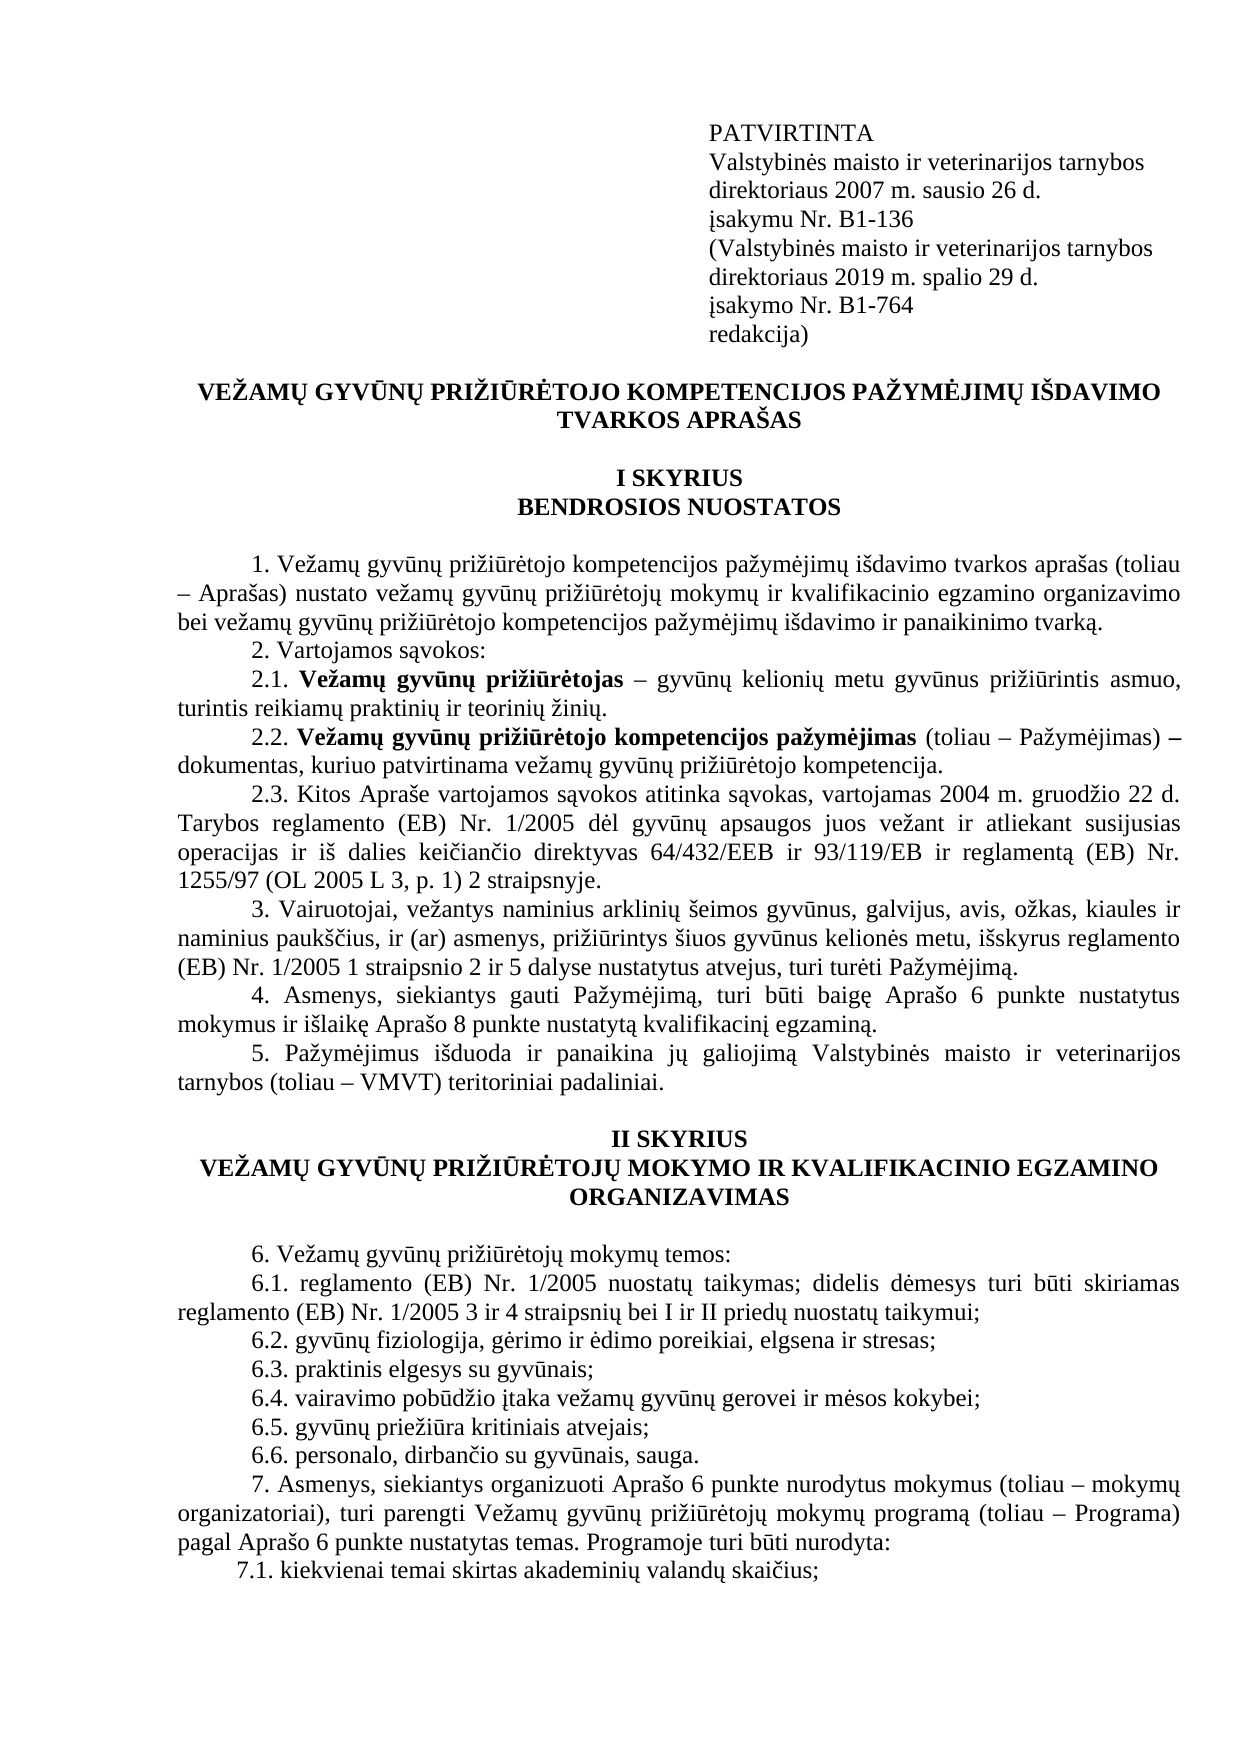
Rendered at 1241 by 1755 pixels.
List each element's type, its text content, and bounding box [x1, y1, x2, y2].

text 5. Pažymėjimus išduoda ir panaikina jų galiojimą Valstybinės maisto ir veterinarijos tarnybos (toliau – VMVT) teritoriniai padaliniai. [177, 1038, 1181, 1096]
text redakcija) [709, 319, 1181, 348]
text 2.2. Vežamų gyvūnų prižiūrėtojo kompetencijos pažymėjimas (toliau – Pažymėjimas) – dokumentas, kuriuo patvirtinama vežamų gyvūnų prižiūrėtojo kompetencija. [177, 722, 1181, 779]
text 7.1. kiekvienai temai skirtas akademinių valandų skaičius; [177, 1556, 1181, 1584]
text 6.2. gyvūnų fiziologija, gėrimo ir ėdimo poreikiai, elgsena ir stresas; [177, 1326, 1181, 1354]
text įsakymu Nr. B1-136 [709, 204, 1181, 233]
text 2.3. Kitos Apraše vartojamos sąvokos atitinka sąvokas, vartojamas 2004 m. gruodžio 22 d. Tarybos reglamento (EB) Nr. 1/2005 dėl gyvūnų apsaugos juos vežant ir atliekant susijusias operacijas ir iš dalies keičiančio direktyvas 64/432/EEB ir 93/119/EB ir reglamentą (EB) Nr. 1255/97 (OL 2005 L 3, p. 1) 2 straipsnyje. [177, 779, 1181, 894]
text 6.5. gyvūnų priežiūra kritiniais atvejais; [177, 1412, 1181, 1441]
text 6.3. praktinis elgesys su gyvūnais; [177, 1354, 1181, 1383]
text 3. Vairuotojai, vežantys naminius arklinių šeimos gyvūnus, galvijus, avis, ožkas, kiaules ir naminius paukščius, ir (ar) asmenys, prižiūrintys šiuos gyvūnus kelionės metu, išskyrus reglamento (EB) Nr. 1/2005 1 straipsnio 2 ir 5 dalyse nustatytus atvejus, turi turėti Pažymėjimą. [177, 894, 1181, 981]
text PATVIRTINTA [709, 118, 1181, 147]
text įsakymo Nr. B1-764 [709, 291, 1181, 319]
text 7. Asmenys, siekiantys organizuoti Aprašo 6 punkte nurodytus mokymus (toliau – mokymų organizatoriai), turi parengti Vežamų gyvūnų prižiūrėtojų mokymų programą (toliau – Programa) pagal Aprašo 6 punkte nustatytas temas. Programoje turi būti nurodyta: [177, 1469, 1181, 1556]
text direktoriaus 2019 m. spalio 29 d. [709, 262, 1181, 291]
text VEŽAMŲ GYVŪNŲ PRIŽIŪRĖTOJŲ MOKYMO IR KVALIFIKACINIO EGZAMINO ORGANIZAVIMAS [177, 1153, 1181, 1211]
text 1. Vežamų gyvūnų prižiūrėtojo kompetencijos pažymėjimų išdavimo tvarkos aprašas (toliau – Aprašas) nustato vežamų gyvūnų prižiūrėtojų mokymų ir kvalifikacinio egzamino organizavimo bei vežamų gyvūnų prižiūrėtojo kompetencijos pažymėjimų išdavimo ir panaikinimo tvarką. [177, 549, 1181, 636]
text VEŽAMŲ GYVŪNŲ PRIŽIŪRĖTOJO KOMPETENCIJOS PAŽYMĖJIMŲ IŠDAVIMO TVARKOS APRAŠAS [177, 377, 1181, 434]
text I SKYRIUS [177, 463, 1181, 492]
text 6.4. vairavimo pobūdžio įtaka vežamų gyvūnų gerovei ir mėsos kokybei; [177, 1383, 1181, 1412]
text 6. Vežamų gyvūnų prižiūrėtojų mokymų temos: [177, 1239, 1181, 1268]
text 6.6. personalo, dirbančio su gyvūnais, sauga. [177, 1441, 1181, 1469]
text direktoriaus 2007 m. sausio 26 d. [709, 176, 1181, 204]
text 2. Vartojamos sąvokos: [177, 636, 1181, 664]
text 2.1. Vežamų gyvūnų prižiūrėtojas – gyvūnų kelionių metu gyvūnus prižiūrintis asmuo, turintis reikiamų praktinių ir teorinių žinių. [177, 664, 1181, 722]
text BENDROSIOS NUOSTATOS [177, 492, 1181, 521]
text (Valstybinės maisto ir veterinarijos tarnybos [709, 233, 1181, 262]
text II SKYRIUS [177, 1124, 1181, 1153]
text 6.1. reglamento (EB) Nr. 1/2005 nuostatų taikymas; didelis dėmesys turi būti skiriamas reglamento (EB) Nr. 1/2005 3 ir 4 straipsnių bei I ir II priedų nuostatų taikymui; [177, 1268, 1181, 1326]
text Valstybinės maisto ir veterinarijos tarnybos [709, 147, 1181, 176]
text 4. Asmenys, siekiantys gauti Pažymėjimą, turi būti baigę Aprašo 6 punkte nustatytus mokymus ir išlaikę Aprašo 8 punkte nustatytą kvalifikacinį egzaminą. [177, 981, 1181, 1038]
